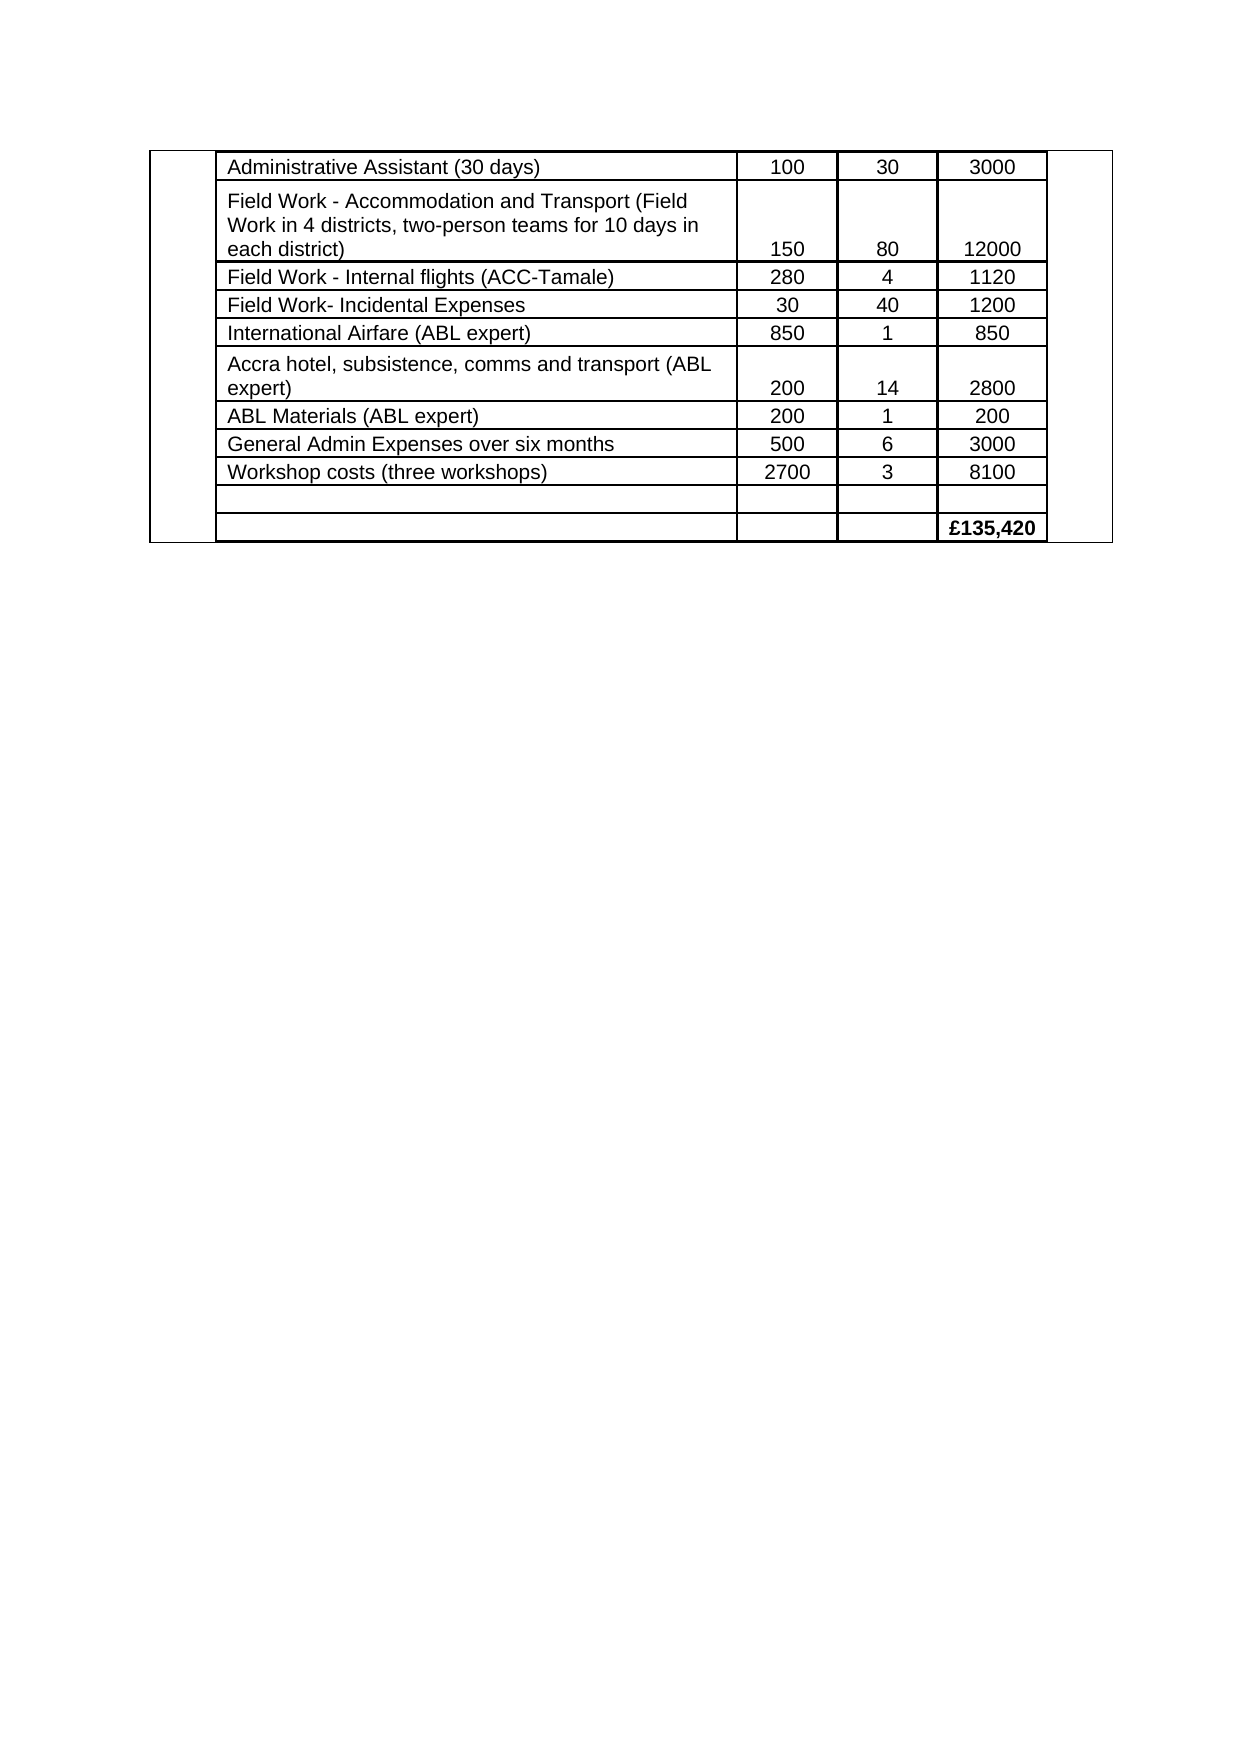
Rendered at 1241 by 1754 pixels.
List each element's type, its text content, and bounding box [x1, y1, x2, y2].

table_cell 280 [738, 263, 836, 288]
table_cell 8100 [939, 458, 1046, 484]
table_cell 3000 [939, 430, 1046, 456]
table_cell Field Work - Internal flights (ACC-Tamale) [217, 263, 736, 288]
table_cell 12000 [939, 181, 1046, 260]
table_cell 30 [738, 291, 836, 317]
table_cell [217, 514, 736, 540]
table_cell 2800 [939, 347, 1046, 399]
table_cell 500 [738, 430, 836, 456]
table_cell [217, 486, 736, 512]
table_cell 80 [839, 181, 936, 260]
table_cell 850 [738, 319, 836, 345]
table_cell [738, 514, 836, 540]
table_cell 4 [839, 263, 936, 288]
table_cell 14 [839, 347, 936, 399]
table_cell 2700 [738, 458, 836, 484]
table_cell Workshop costs (three workshops) [217, 458, 736, 484]
table_cell 1 [839, 402, 936, 428]
table_cell 30 [839, 153, 936, 179]
table_cell 6 [839, 430, 936, 456]
table_cell Accra hotel, subsistence, comms and transport (ABL expert) [217, 347, 736, 399]
table_cell General Admin Expenses over six months [217, 430, 736, 456]
table_cell 40 [839, 291, 936, 317]
table_cell £135,420 [939, 514, 1046, 540]
table_cell [738, 486, 836, 512]
table_cell International Airfare (ABL expert) [217, 319, 736, 345]
table_cell 200 [738, 347, 836, 399]
table_cell [839, 486, 936, 512]
table_cell Field Work - Accommodation and Transport (Field Work in 4 districts, two-person teams for 10 days in each district) [217, 181, 736, 260]
table_cell 3 [839, 458, 936, 484]
table_cell 200 [738, 402, 836, 428]
table_cell 850 [939, 319, 1046, 345]
table_cell 3000 [939, 153, 1046, 179]
table_cell [1048, 151, 1112, 542]
table_cell ABL Materials (ABL expert) [217, 402, 736, 428]
table_cell 100 [738, 153, 836, 179]
table_cell [839, 514, 936, 540]
table_cell 1 [839, 319, 936, 345]
table_cell 1200 [939, 291, 1046, 317]
table_cell Field Work- Incidental Expenses [217, 291, 736, 317]
table_cell 150 [738, 181, 836, 260]
table_cell [939, 486, 1046, 512]
table_cell 200 [939, 402, 1046, 428]
table_cell [151, 151, 215, 542]
table_cell 1120 [939, 263, 1046, 288]
table_cell Administrative Assistant (30 days) [217, 153, 736, 179]
